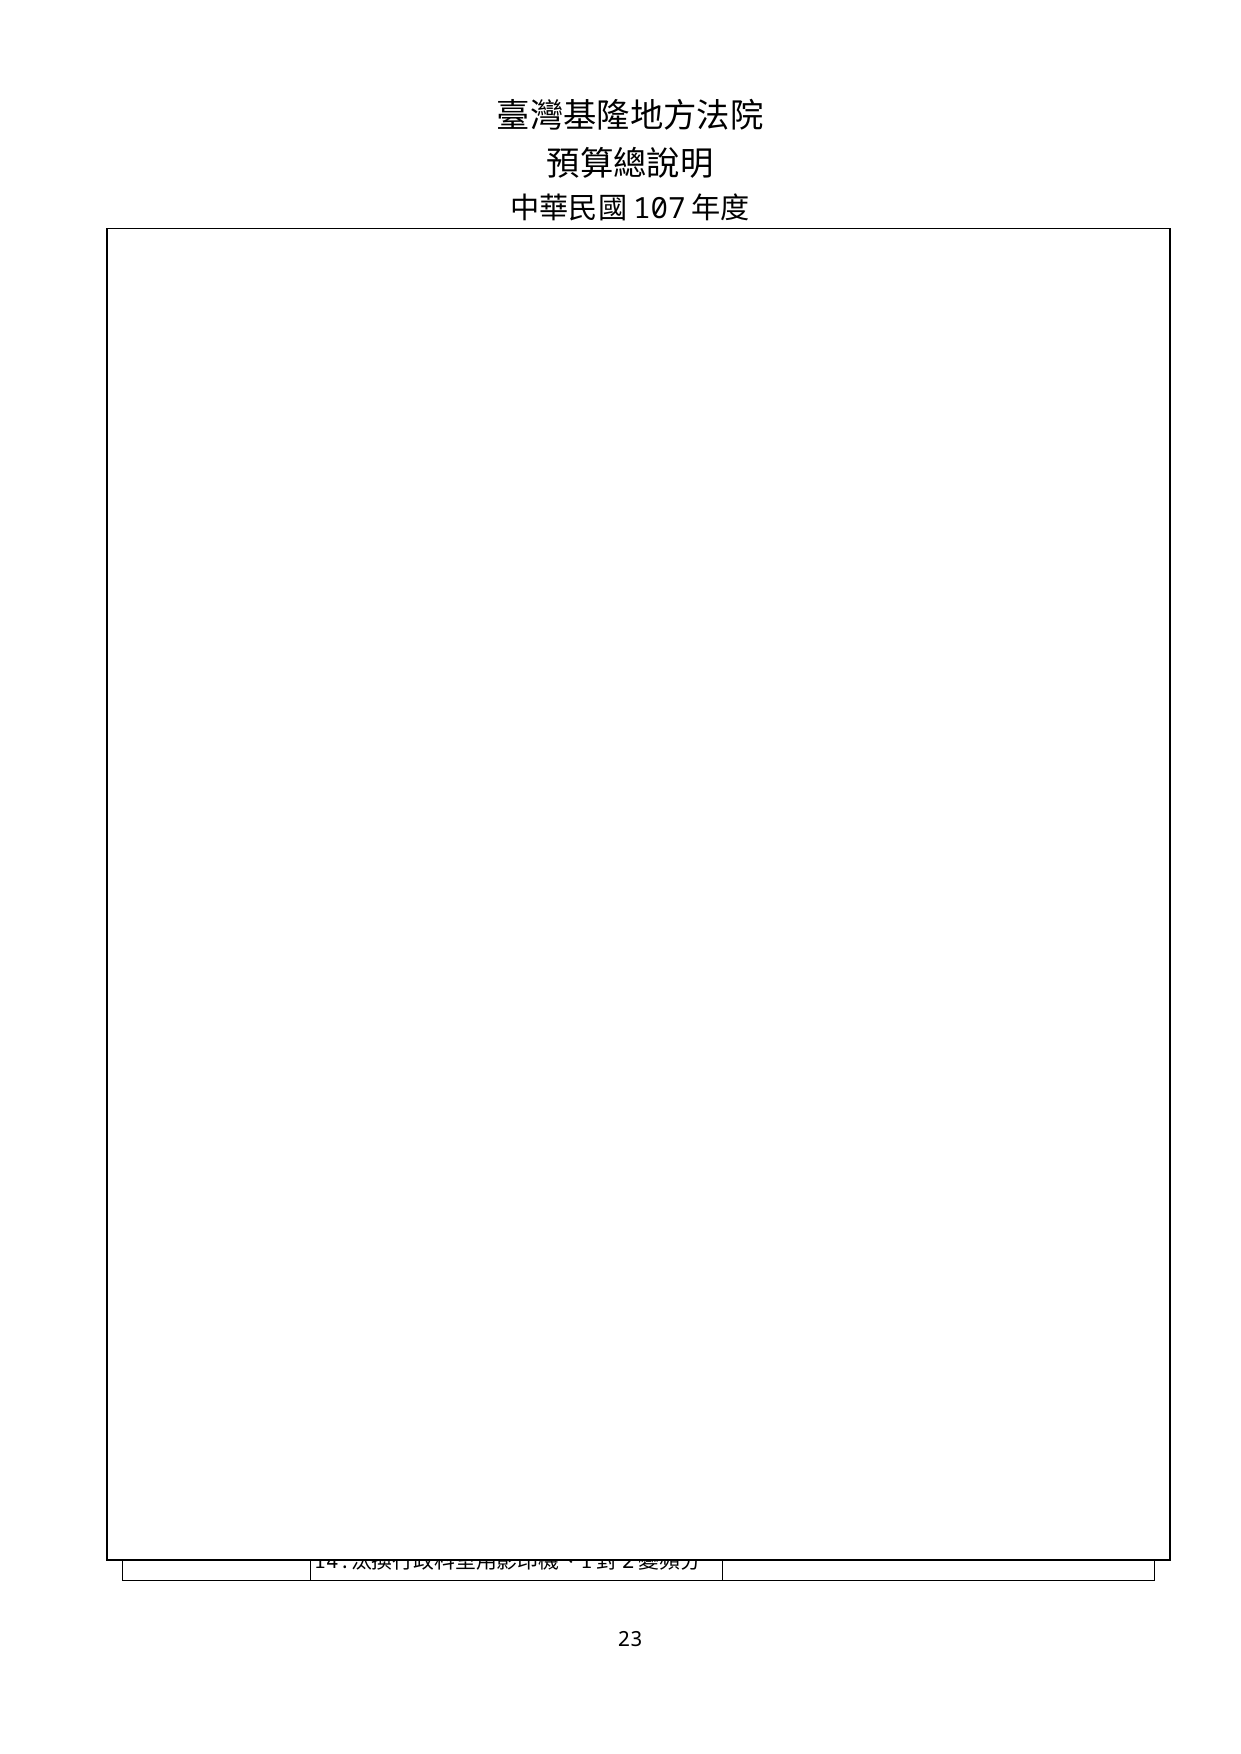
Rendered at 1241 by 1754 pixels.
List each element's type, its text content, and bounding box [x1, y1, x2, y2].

table_cell 一般行政 審判業務 [123, 1561, 310, 1580]
